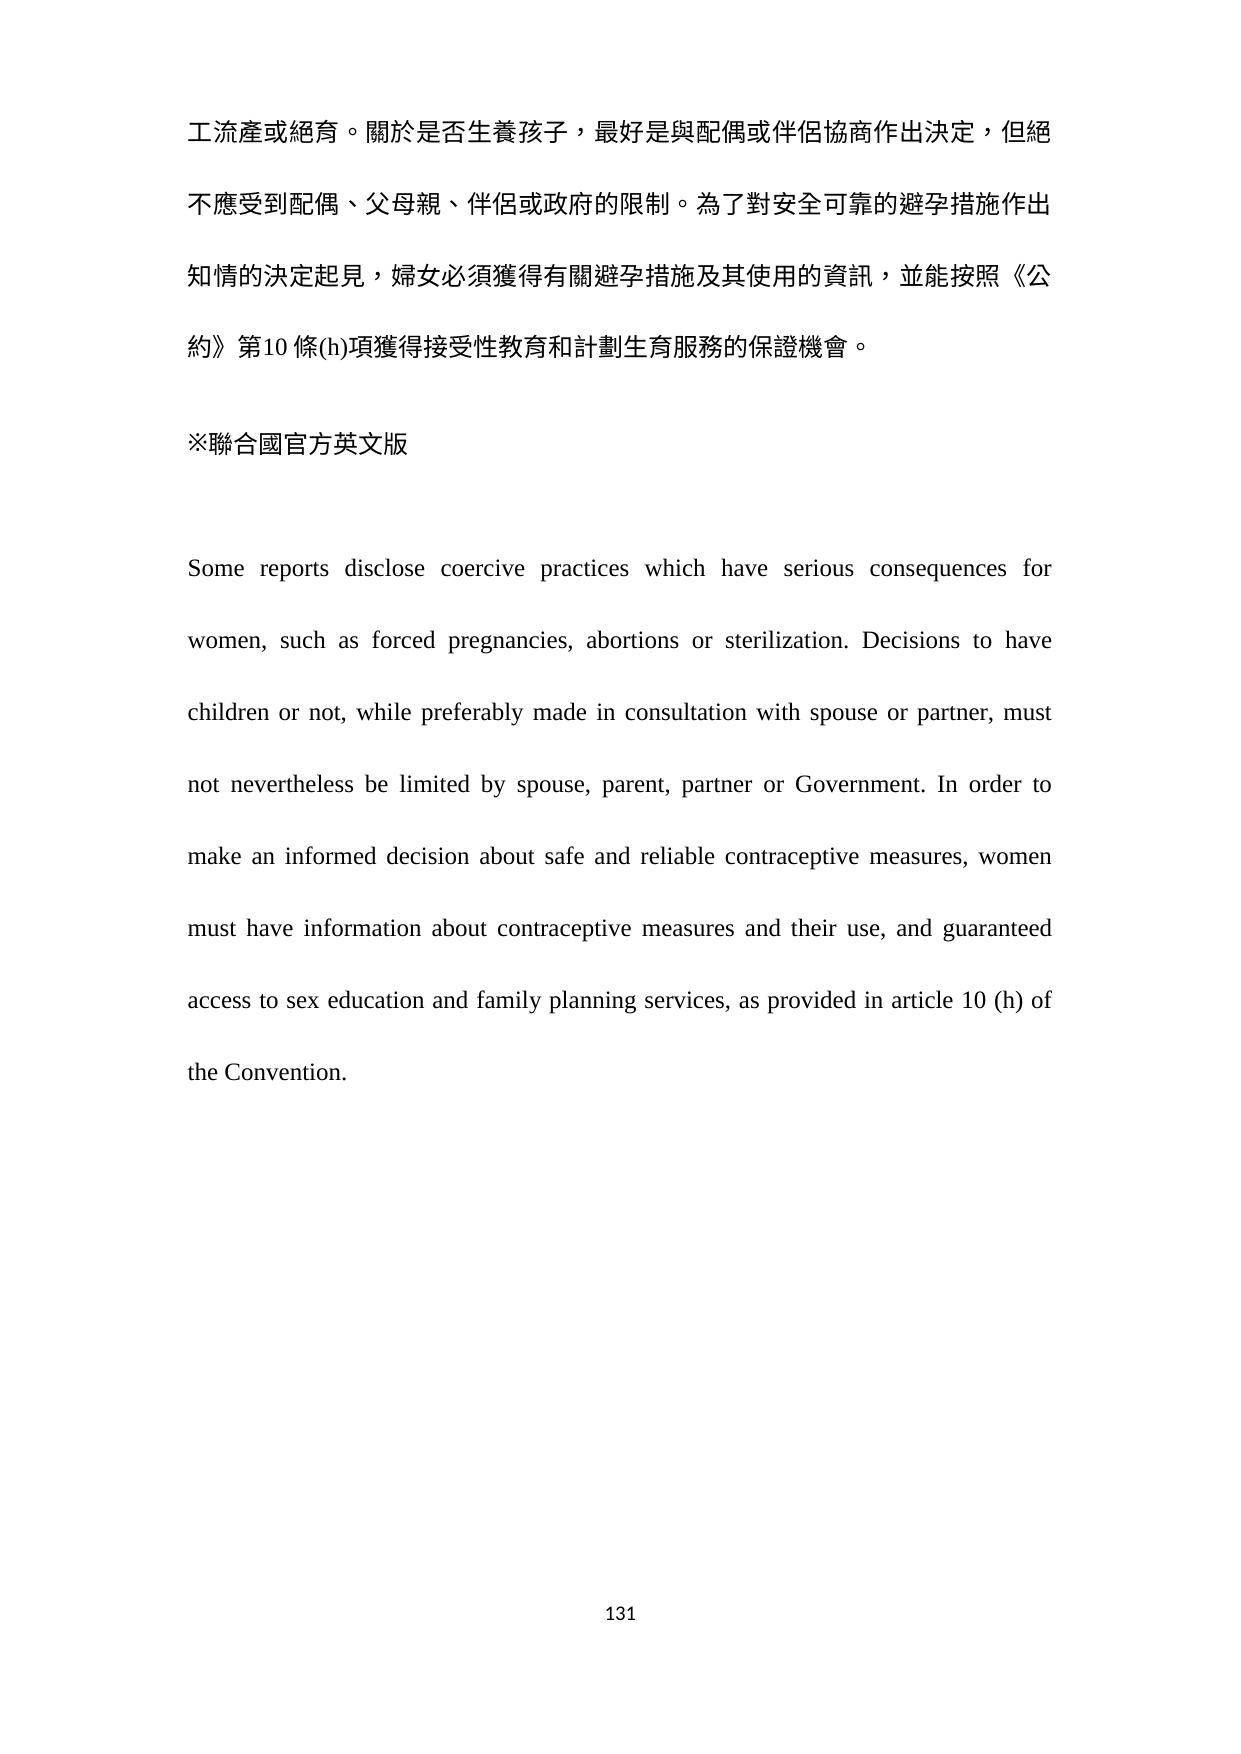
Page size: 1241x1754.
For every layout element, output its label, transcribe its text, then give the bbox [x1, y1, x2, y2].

text Some reports disclose coercive practices which have serious consequences for women, such as forced pregnancies, abortions or sterilization. Decisions to have children or not, while preferably made in consultation with spouse or partner, must not nevertheless be limited by spouse, parent, partner or Government. In order to make an informed decision about safe and reliable contraceptive measures, women must have information about contraceptive measures and their use, and guaranteed access to sex education and family planning services, as provided in article 10 (h) of the Convention. [187, 526, 1053, 1092]
text 工流產或絕育。關於是否生養孩子，最好是與配偶或伴侶協商作出決定，但絕不應受到配偶、父母親、伴侶或政府的限制。為了對安全可靠的避孕措施作出知情的決定起見，婦女必須獲得有關避孕措施及其使用的資訊，並能按照《公約》第10 條(h)項獲得接受性教育和計劃生育服務的保證機會。 [187, 89, 1053, 367]
text ※聯合國官方英文版 [187, 401, 1053, 464]
